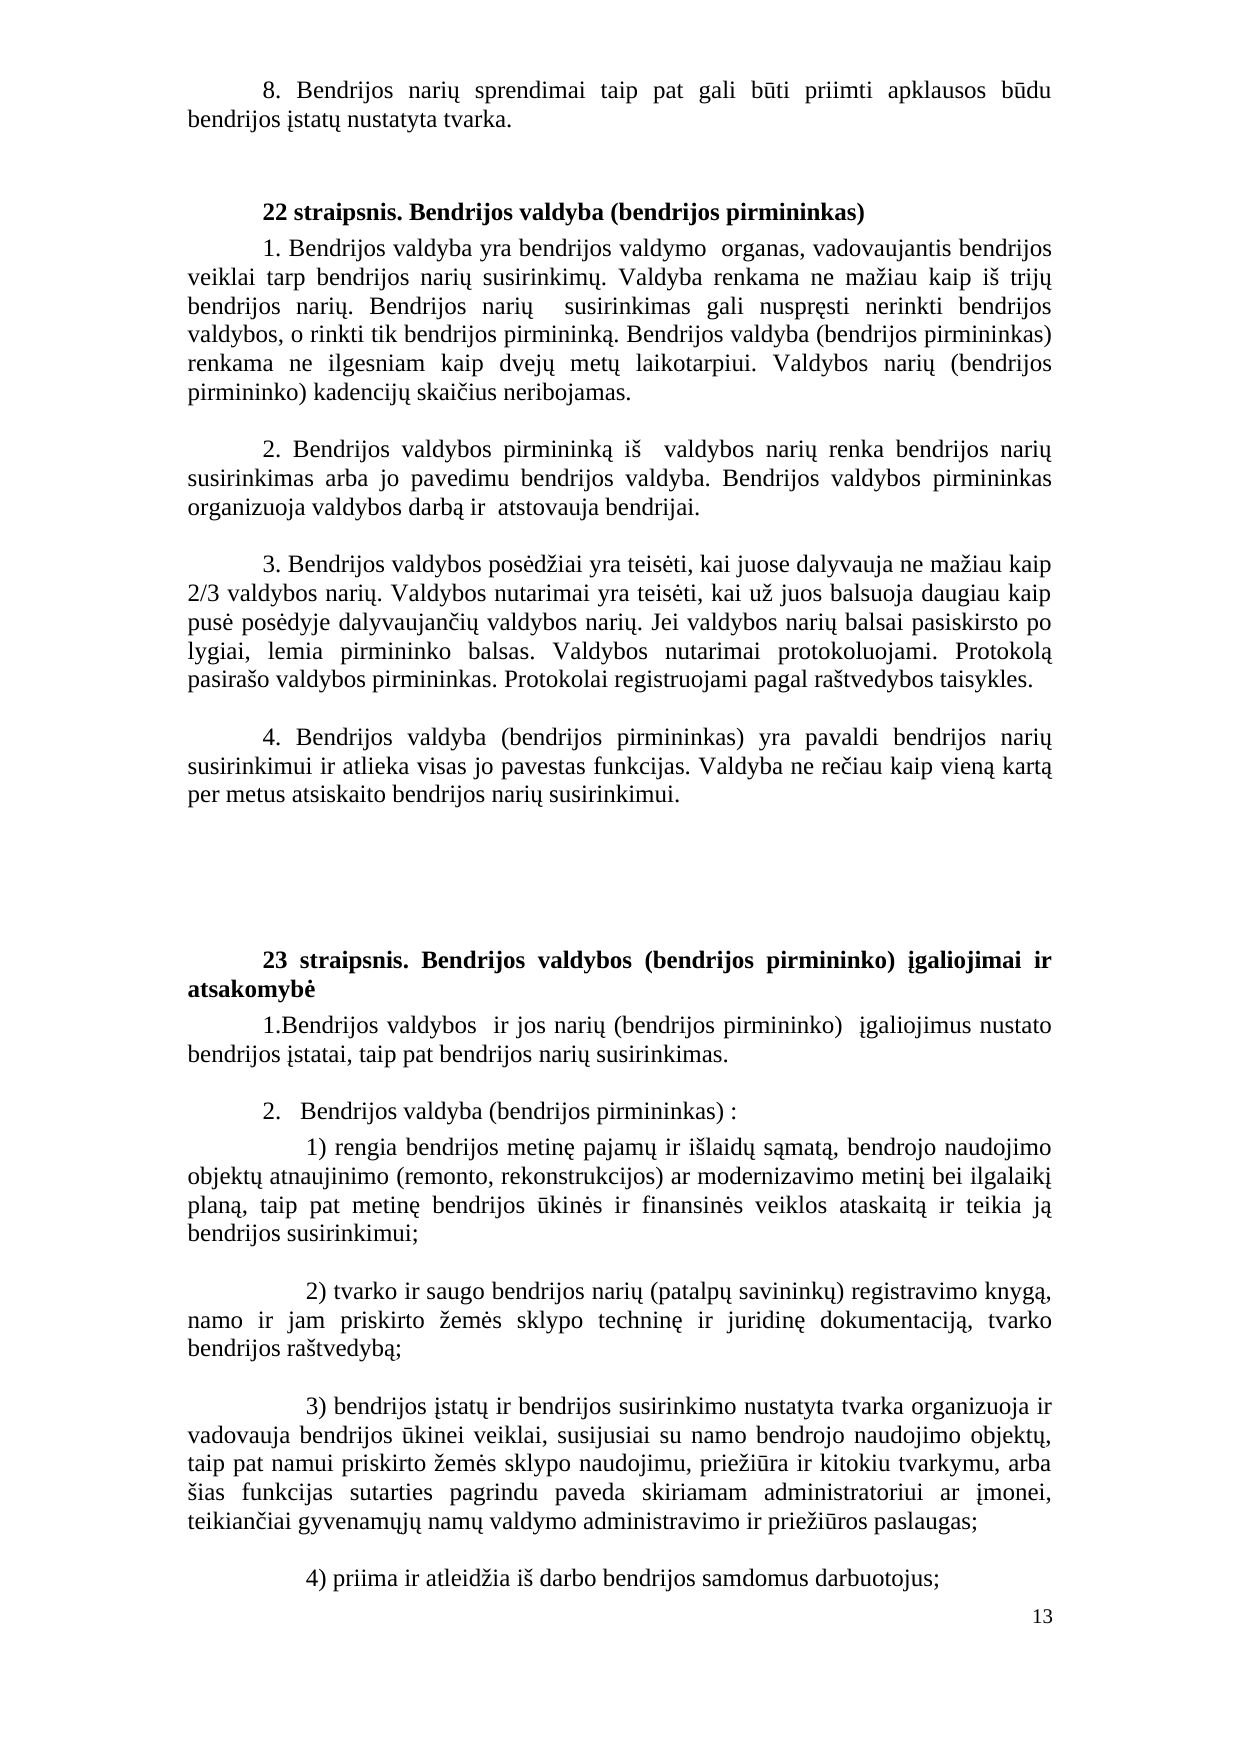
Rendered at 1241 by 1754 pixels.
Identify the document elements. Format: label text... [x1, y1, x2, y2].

text 1. Bendrijos valdyba yra bendrijos valdymo organas, vadovaujantis bendrijos veiklai tarp bendrijos narių susirinkimų. Valdyba renkama ne mažiau kaip iš trijų bendrijos narių. Bendrijos narių susirinkimas gali nuspręsti nerinkti bendrijos valdybos, o rinkti tik bendrijos pirmininką. Bendrijos valdyba (bendrijos pirmininkas) renkama ne ilgesniam kaip dvejų metų laikotarpiui. Valdybos narių (bendrijos pirmininko) kadencijų skaičius neribojamas. [187, 233, 1053, 406]
text 2. Bendrijos valdybos pirmininką iš valdybos narių renka bendrijos narių susirinkimas arba jo pavedimu bendrijos valdyba. Bendrijos valdybos pirmininkas organizuoja valdybos darbą ir atstovauja bendrijai. [187, 434, 1053, 521]
text 2) tvarko ir saugo bendrijos narių (patalpų savininkų) registravimo knygą, namo ir jam priskirto žemės sklypo techninę ir juridinę dokumentaciją, tvarko bendrijos raštvedybą; [187, 1276, 1053, 1362]
text 8. Bendrijos narių sprendimai taip pat gali būti priimti apklausos būdu bendrijos įstatų nustatyta tvarka. [187, 75, 1053, 132]
text 3. Bendrijos valdybos posėdžiai yra teisėti, kai juose dalyvauja ne mažiau kaip 2/3 valdybos narių. Valdybos nutarimai yra teisėti, kai už juos balsuoja daugiau kaip pusė posėdyje dalyvaujančių valdybos narių. Jei valdybos narių balsai pasiskirsto po lygiai, lemia pirmininko balsas. Valdybos nutarimai protokoluojami. Protokolą pasirašo valdybos pirmininkas. Protokolai registruojami pagal raštvedybos taisykles. [187, 549, 1053, 693]
text 22 straipsnis. Bendrijos valdyba (bendrijos pirmininkas) [187, 197, 1053, 226]
text 3) bendrijos įstatų ir bendrijos susirinkimo nustatyta tvarka organizuoja ir vadovauja bendrijos ūkinei veiklai, susijusiai su namo bendrojo naudojimo objektų, taip pat namui priskirto žemės sklypo naudojimu, priežiūra ir kitokiu tvarkymu, arba šias funkcijas sutarties pagrindu paveda skiriamam administratoriui ar įmonei, teikiančiai gyvenamųjų namų valdymo administravimo ir priežiūros paslaugas; [187, 1391, 1053, 1535]
text 1.Bendrijos valdybos ir jos narių (bendrijos pirmininko) įgaliojimus nustato bendrijos įstatai, taip pat bendrijos narių susirinkimas. [187, 1010, 1053, 1067]
text 1) rengia bendrijos metinę pajamų ir išlaidų sąmatą, bendrojo naudojimo objektų atnaujinimo (remonto, rekonstrukcijos) ar modernizavimo metinį bei ilgalaikį planą, taip pat metinę bendrijos ūkinės ir finansinės veiklos ataskaitą ir teikia ją bendrijos susirinkimui; [187, 1132, 1053, 1247]
text 4) priima ir atleidžia iš darbo bendrijos samdomus darbuotojus; [262, 1563, 1053, 1592]
text 4. Bendrijos valdyba (bendrijos pirmininkas) yra pavaldi bendrijos narių susirinkimui ir atlieka visas jo pavestas funkcijas. Valdyba ne rečiau kaip vieną kartą per metus atsiskaito bendrijos narių susirinkimui. [187, 722, 1053, 808]
text 23 straipsnis. Bendrijos valdybos (bendrijos pirmininko) įgaliojimai ir atsakomybė [187, 945, 1053, 1003]
text 2. Bendrijos valdyba (bendrijos pirmininkas) : [262, 1096, 1053, 1125]
